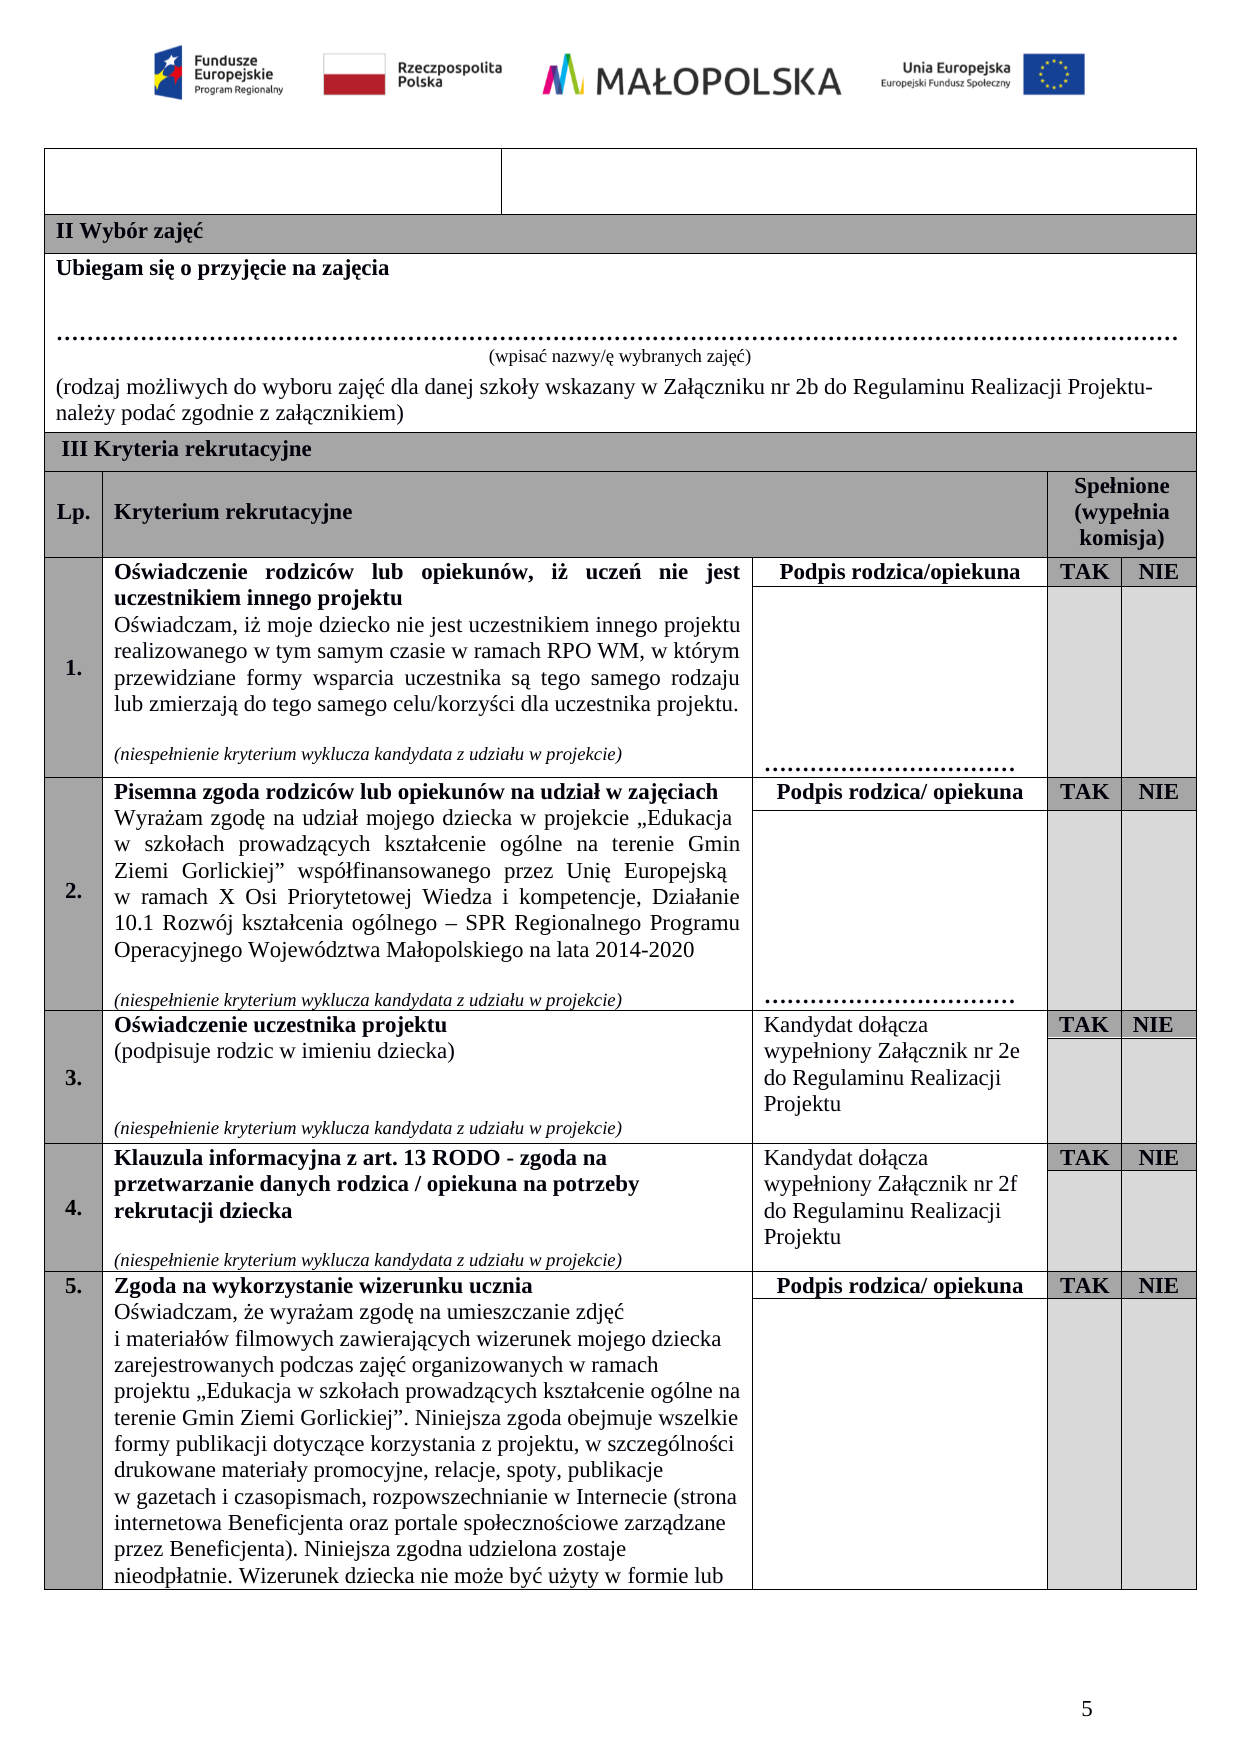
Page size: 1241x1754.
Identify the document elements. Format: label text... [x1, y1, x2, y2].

table_cell 5. [45, 1272, 102, 1589]
table_cell [753, 1299, 1047, 1589]
table_cell Oświadczenie rodziców lub opiekunów, iż uczeń nie jest uczestnikiem innego projektu Oświadczam, iż moje dziecko nie jest uczestnikiem innego projektu realizowanego w tym samym czasie w ramach RPO WM, w którym przewidziane formy wsparcia uczestnika są tego samego rodzaju lub zmierzają do tego samego celu/korzyści dla uczestnika projektu. (niespełnienie kryterium wyklucza kandydata z udziału w projekcie) [103, 558, 752, 777]
table_cell Podpis rodzica/ opiekuna [753, 778, 1047, 810]
table_cell II Wybór zajęć [45, 215, 1196, 253]
table_cell [45, 149, 501, 214]
table_cell TAK [1048, 1011, 1121, 1037]
table_cell [1122, 811, 1196, 1010]
table_cell …………………………… [753, 811, 1047, 1010]
table_cell [1122, 1039, 1196, 1143]
table_cell Ubiegam się o przyjęcie na zajęcia ………………………………………………………………………………………………………………………………… (wpisać nazwy/ę wybranych zajęć) (rodzaj możliwych do wyboru zajęć dla danej szkoły wskazany w Załączniku nr 2b do Regulaminu Realizacji Projektu- należy podać zgodnie z załącznikiem) [45, 254, 1196, 432]
table_cell TAK [1048, 558, 1121, 586]
table_cell [1048, 1039, 1121, 1143]
table_cell 1. [45, 558, 102, 777]
table_cell NIE [1122, 558, 1196, 586]
picture [147, 35, 1093, 106]
table_cell NIE [1122, 1272, 1196, 1298]
table_cell Kandydat dołącza wypełniony Załącznik nr 2e do Regulaminu Realizacji Projektu [753, 1011, 1047, 1143]
table_cell [1048, 811, 1121, 1010]
table_cell 2. [45, 778, 102, 1010]
table_cell …………………………… [753, 587, 1047, 777]
table_cell 4. [45, 1144, 102, 1271]
table_cell Klauzula informacyjna z art. 13 RODO - zgoda na przetwarzanie danych rodzica / opiekuna na potrzeby rekrutacji dziecka (niespełnienie kryterium wyklucza kandydata z udziału w projekcie) [103, 1144, 752, 1271]
table_cell NIE [1122, 1144, 1196, 1170]
table_cell [1048, 587, 1121, 777]
table_cell [1122, 1299, 1196, 1589]
table_cell III Kryteria rekrutacyjne [45, 433, 1196, 471]
table_cell Podpis rodzica/opiekuna [753, 558, 1047, 586]
table_cell Kandydat dołącza wypełniony Załącznik nr 2f do Regulaminu Realizacji Projektu [753, 1144, 1047, 1271]
table_cell [1122, 587, 1196, 777]
table_cell TAK [1048, 778, 1121, 810]
table_cell TAK [1048, 1272, 1121, 1298]
table_cell Pisemna zgoda rodziców lub opiekunów na udział w zajęciach Wyrażam zgodę na udział mojego dziecka w projekcie „Edukacja w szkołach prowadzących kształcenie ogólne na terenie Gmin Ziemi Gorlickiej” współfinansowanego przez Unię Europejską w ramach X Osi Priorytetowej Wiedza i kompetencje, Działanie 10.1 Rozwój kształcenia ogólnego – SPR Regionalnego Programu Operacyjnego Województwa Małopolskiego na lata 2014-2020 (niespełnienie kryterium wyklucza kandydata z udziału w projekcie) [103, 778, 752, 1010]
table_cell Podpis rodzica/ opiekuna [753, 1272, 1047, 1298]
table_cell [1048, 1299, 1121, 1589]
table_cell Spełnione (wypełnia komisja) [1048, 472, 1196, 557]
table_cell [502, 149, 1196, 214]
table_cell Lp. [45, 472, 102, 557]
table_cell NIE [1122, 778, 1196, 810]
table_cell [1048, 1171, 1121, 1271]
table_cell Zgoda na wykorzystanie wizerunku ucznia Oświadczam, że wyrażam zgodę na umieszczanie zdjęć i materiałów filmowych zawierających wizerunek mojego dziecka zarejestrowanych podczas zajęć organizowanych w ramach projektu „Edukacja w szkołach prowadzących kształcenie ogólne na terenie Gmin Ziemi Gorlickiej”. Niniejsza zgoda obejmuje wszelkie formy publikacji dotyczące korzystania z projektu, w szczególności drukowane materiały promocyjne, relacje, spoty, publikacje w gazetach i czasopismach, rozpowszechnianie w Internecie (strona internetowa Beneficjenta oraz portale społecznościowe zarządzane przez Beneficjenta). Niniejsza zgodna udzielona zostaje nieodpłatnie. Wizerunek dziecka nie może być użyty w formie lub publikacji obraźliwej dla dziecka lub naruszać w inny sposób dóbr osobistych dziecka [103, 1272, 752, 1589]
table_cell NIE [1122, 1011, 1196, 1037]
table_cell [1122, 1171, 1196, 1271]
table_cell 3. [45, 1011, 102, 1143]
table_cell Oświadczenie uczestnika projektu (podpisuje rodzic w imieniu dziecka) (niespełnienie kryterium wyklucza kandydata z udziału w projekcie) [103, 1011, 752, 1143]
table_cell Kryterium rekrutacyjne [103, 472, 1047, 557]
table_cell TAK [1048, 1144, 1121, 1170]
